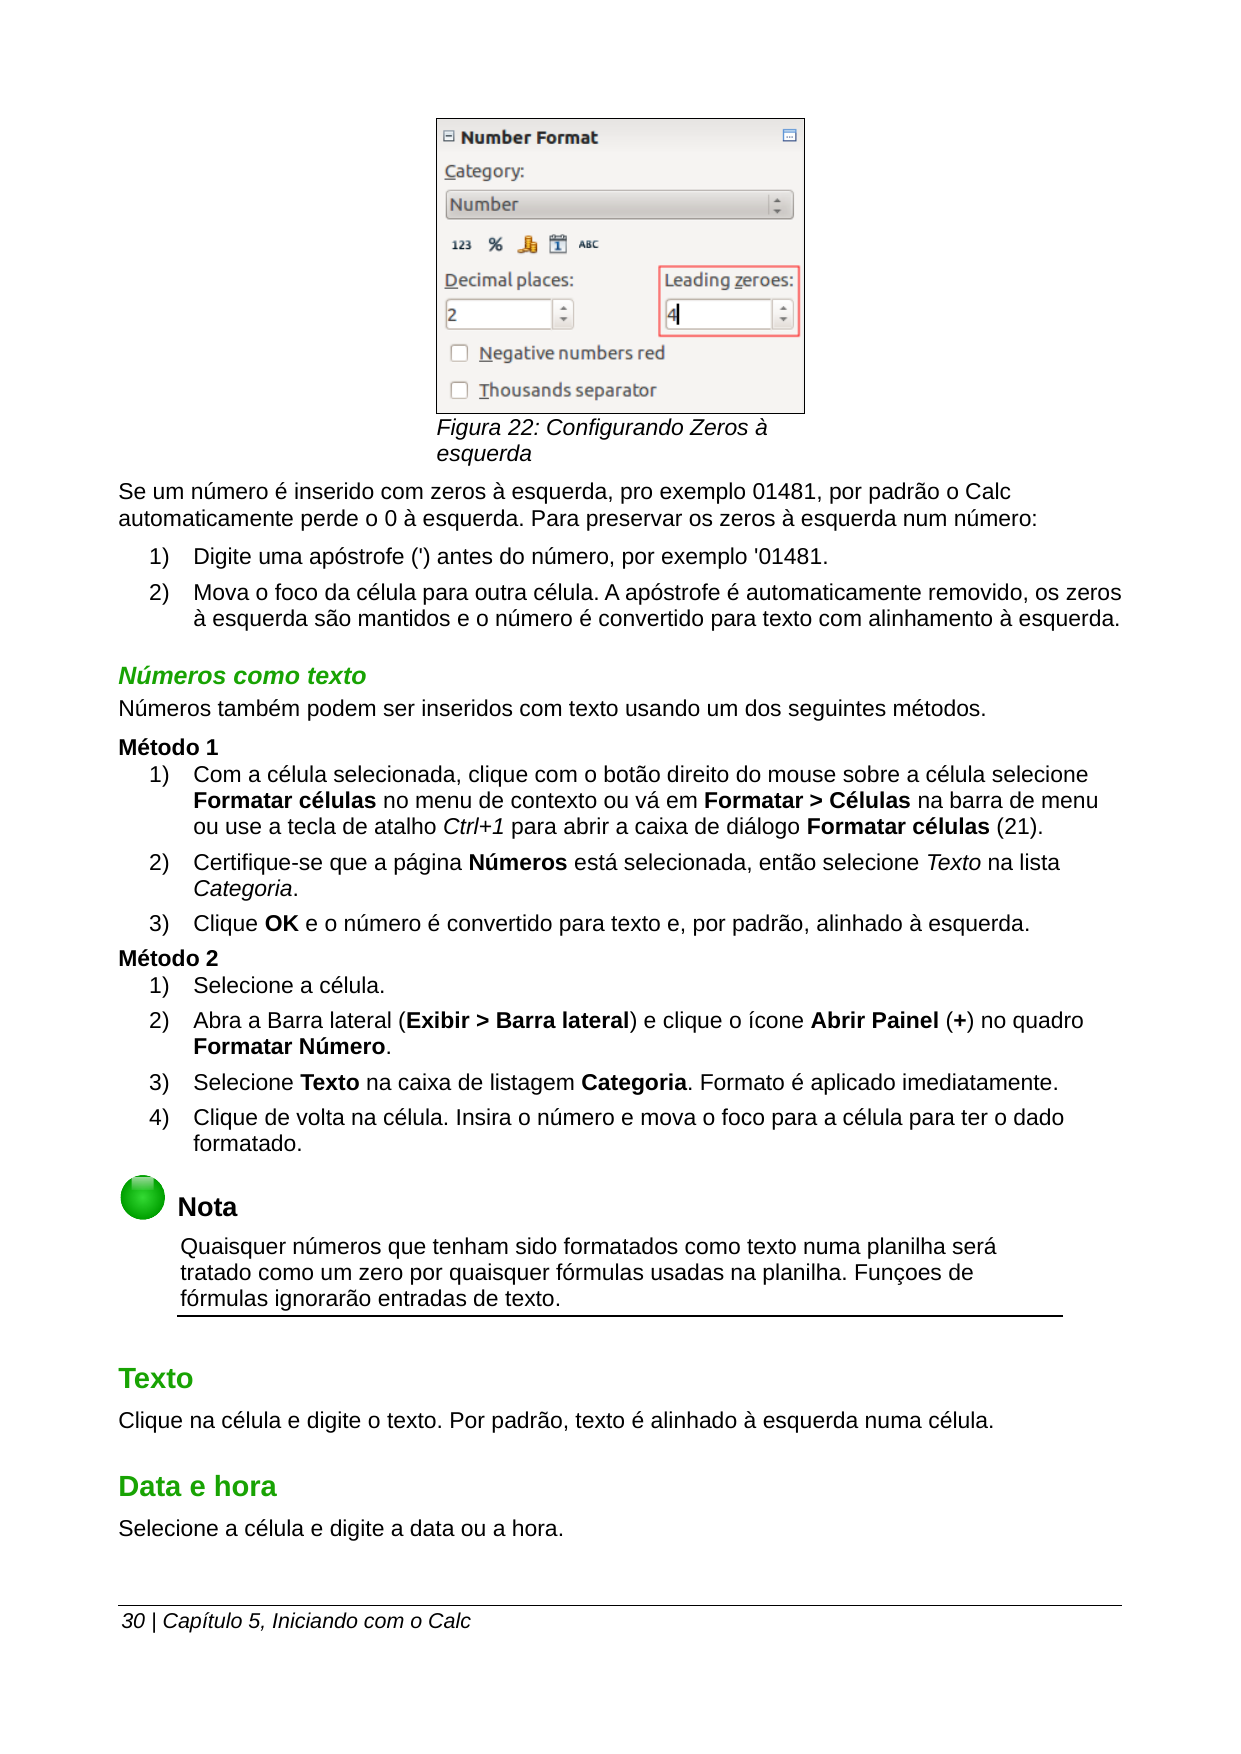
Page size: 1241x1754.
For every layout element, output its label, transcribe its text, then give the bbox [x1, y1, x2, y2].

list Mova o foco da célula para outra célula. A apóstrofe é automaticamente removido, os zeros à esquerda são mantidos e o número é convertido para texto com alinhamento à esquerda. [169, 578, 1122, 631]
list Selecione a célula. [169, 972, 1122, 998]
list Certifique-se que a página Números está selecionada, então selecione Texto na lista Categoria. [169, 848, 1122, 901]
text Clique na célula e digite o texto. Por padrão, texto é alinhado à esquerda numa célula. [118, 1407, 1122, 1433]
text Quaisquer números que tenham sido formatados como texto numa planilha será tratado como um zero por quaisquer fórmulas usadas na planilha. Funçoes de fórmulas ignorarão entradas de texto. [177, 1229, 1063, 1315]
picture [437, 119, 804, 413]
subtitle Números como texto [118, 661, 1122, 689]
text Números também podem ser inseridos com texto usando um dos seguintes métodos. [118, 695, 1122, 722]
subtitle Nota [118, 1173, 1122, 1222]
subtitle Data e hora [118, 1469, 1122, 1503]
text Método 1 [118, 734, 1122, 761]
text Método 2 [118, 945, 1122, 972]
text Selecione a célula e digite a data ou a hora. [118, 1514, 1122, 1541]
list Clique de volta na célula. Insira o número e mova o foco para a célula para ter o dado formatado. [169, 1104, 1122, 1156]
list Com a célula selecionada, clique com o botão direito do mouse sobre a célula selecione Formatar células no menu de contexto ou vá em Formatar > Células na barra de menu ou use a tecla de atalho Ctrl+1 para abrir a caixa de diálogo Formatar células (Figura 21). [169, 761, 1122, 840]
list Selecione Texto na caixa de listagem Categoria. Formato é aplicado imediatamente. [169, 1068, 1122, 1095]
text Figura 22: Configurando Zeros à esquerda [436, 414, 804, 466]
list Digite uma apóstrofe (') antes do número, por exemplo '01481. [169, 543, 1122, 570]
text Se um número é inserido com zeros à esquerda, pro exemplo 01481, por padrão o Calc automaticamente perde o 0 à esquerda. Para preservar os zeros à esquerda num número: [118, 478, 1122, 531]
list Abra a Barra lateral (Exibir > Barra lateral) e clique o ícone Abrir Painel (+) no quadro Formatar Número. [169, 1007, 1122, 1059]
list Clique OK e o número é convertido para texto e, por padrão, alinhado à esquerda. [169, 910, 1122, 936]
subtitle Texto [118, 1361, 1122, 1395]
